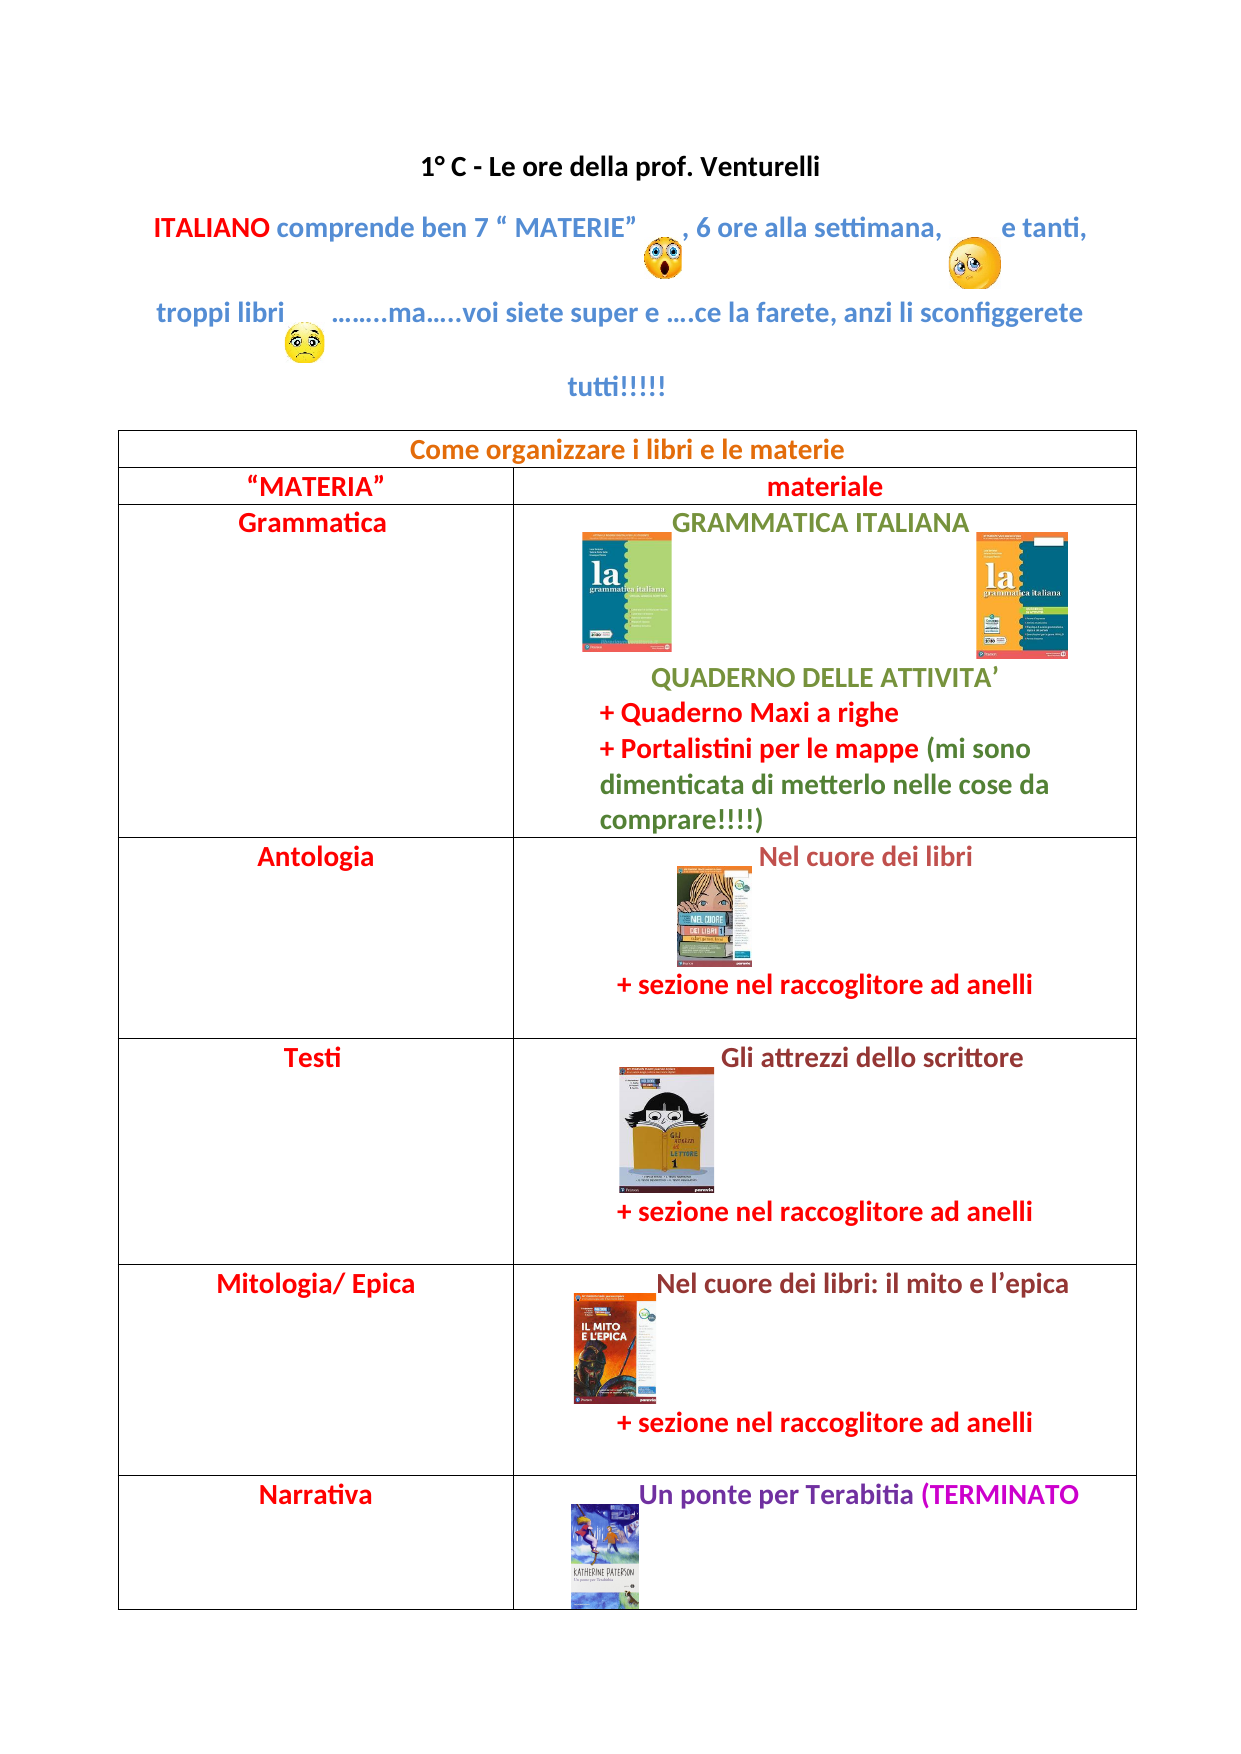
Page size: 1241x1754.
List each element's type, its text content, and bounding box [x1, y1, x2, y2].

table_cell Grammatica [119, 505, 513, 837]
table_cell Nel cuore dei libri + sezione nel raccoglitore ad anelli [514, 838, 1136, 1038]
table_cell Mitologia/ Epica [119, 1265, 513, 1475]
table_cell Un ponte per Terabitia (TERMINATO [514, 1476, 1136, 1609]
table_cell “MATERIA” [119, 468, 513, 503]
table_cell GRAMMATICA ITALIANA QUADERNO DELLE ATTIVITA’ + Quaderno Maxi a righe + Portalistini per le mappe (mi sono dimenticata di metterlo nelle cose da comprare!!!!) [514, 505, 1136, 837]
table_cell Nel cuore dei libri: il mito e l’epica + sezione nel raccoglitore ad anelli [514, 1265, 1136, 1475]
table_cell Narrativa [119, 1476, 513, 1609]
table_cell Testi [119, 1039, 513, 1264]
table_header Come organizzare i libri e le materie [119, 431, 1136, 467]
table_cell Antologia [119, 838, 513, 1038]
text ITALIANO comprende ben 7 “ MATERIE” , 6 ore alla settimana, e tanti, troppi libri ……..ma…..voi siete super e ….ce la farete, anzi li sconfiggerete tutti!!!!! [118, 209, 1122, 404]
text 1° C - Le ore della prof. Venturelli [118, 148, 1122, 183]
table_cell materiale [514, 468, 1136, 503]
table_cell Gli attrezzi dello scrittore + sezione nel raccoglitore ad anelli [514, 1039, 1136, 1264]
